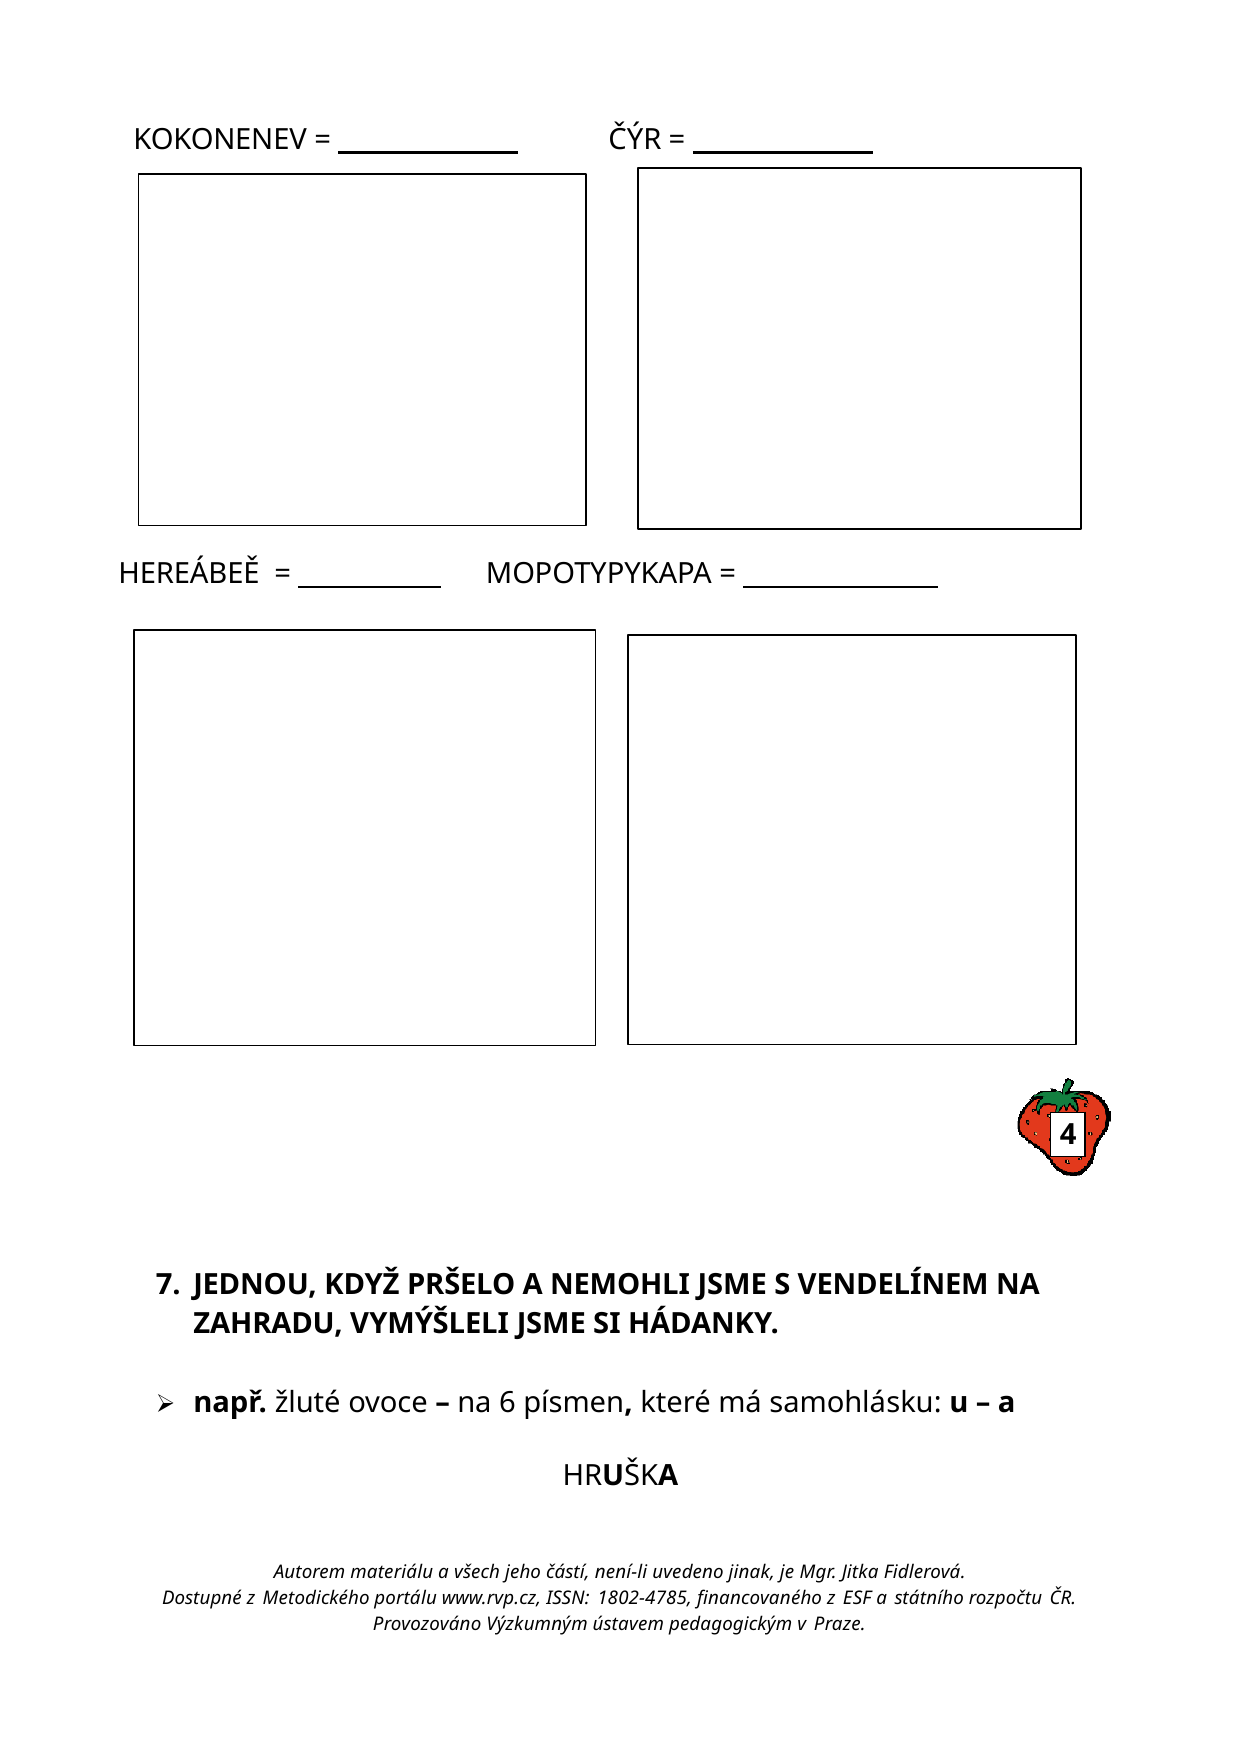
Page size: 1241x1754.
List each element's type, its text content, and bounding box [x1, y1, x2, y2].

text HRUŠKA [118, 1454, 1122, 1494]
text KOKONENEV = ČÝR = [118, 118, 1122, 158]
list JEDNOU, KDYŽ PRŠELO A NEMOHLI JSME S VENDELÍNEM NA ZAHRADU, VYMÝŠLELI JSME SI HÁDANKY. [156, 1263, 1122, 1342]
text 4 [1051, 1113, 1084, 1153]
list např. žluté ovoce – na 6 písmen, které má samohlásku: u – a [156, 1381, 1122, 1421]
text HEREÁBEĚ = MOPOTYPYKAPA = [118, 552, 1122, 592]
